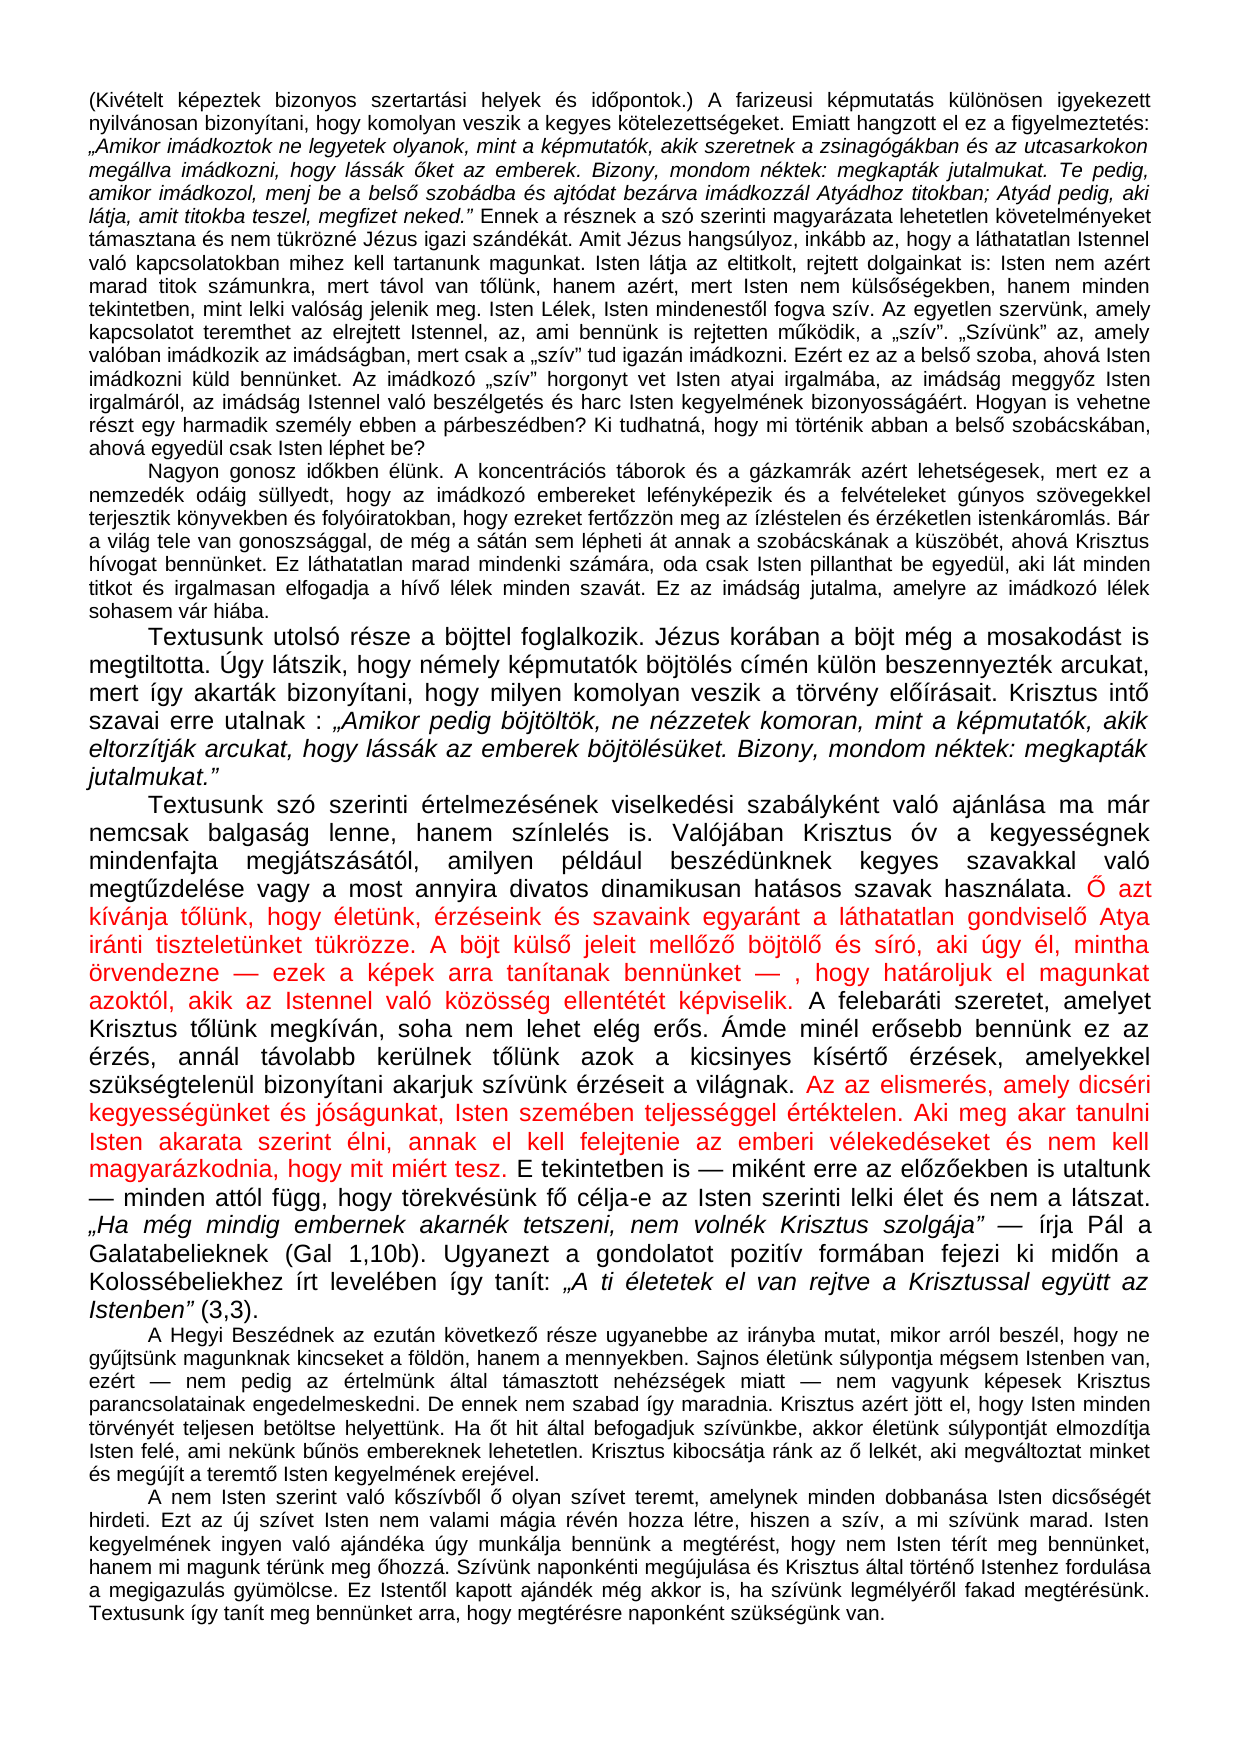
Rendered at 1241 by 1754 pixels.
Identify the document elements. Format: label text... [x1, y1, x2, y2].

text A Hegyi Beszédnek az ezután következő része ugyanebbe az irányba mutat, mikor arról beszél, hogy ne gyűjtsünk magunknak kincseket a földön, hanem a mennyekben. Sajnos életünk súlypontja mégsem Istenben van, ezért — nem pedig az értelmünk által támasztott nehézségek miatt — nem vagyunk képesek Krisztus parancsolatainak engedelmeskedni. De ennek nem szabad így maradnia. Krisztus azért jött el, hogy Isten minden törvényét teljesen betöltse helyettünk. Ha őt hit által befogadjuk szívünkbe, akkor életünk súlypontját elmozdítja Isten felé, ami nekünk bűnös embereknek lehetetlen. Krisztus kibocsátja ránk az ő lelkét, aki megváltoztat minket és megújít a teremtő Isten kegyelmének erejével. [88, 1323, 1152, 1486]
text Textusunk utolsó része a böjttel foglalkozik. Jézus korában a böjt még a mosakodást is megtiltotta. Úgy látszik, hogy némely képmutatók böjtölés címén külön beszennyezték arcukat, mert így akarták bizonyítani, hogy milyen komolyan veszik a törvény előírásait. Krisztus intő szavai erre utalnak : „Amikor pedig böjtöltök, ne nézzetek komoran, mint a képmutatók, akik eltorzítják arcukat, hogy lássák az emberek böjtölésüket. Bizony, mondom néktek: megkapták jutalmukat.” [88, 623, 1152, 791]
text Textusunk szó szerinti értelmezésének viselkedési szabályként való ajánlása ma már nemcsak balgaság lenne, hanem színlelés is. Valójában Krisztus óv a kegyességnek mindenfajta megjátszásától, amilyen például beszédünknek kegyes szavakkal való megtűzdelése vagy a most annyira divatos dinamikusan hatásos szavak használata. Ő azt kívánja tőlünk, hogy életünk, érzéseink és szavaink egyaránt a láthatatlan gondviselő Atya iránti tiszteletünket tükrözze. A böjt külső jeleit mellőző böjtölő és síró, aki úgy él, mintha örvendezne — ezek a képek arra tanítanak bennünket — , hogy határoljuk el magunkat azoktól, akik az Istennel való közösség ellentétét képviselik. A felebaráti szeretet, amelyet Krisztus tőlünk megkíván, soha nem lehet elég erős. Ámde minél erősebb bennünk ez az érzés, annál távolabb kerülnek tőlünk azok a kicsinyes kísértő érzések, amelyekkel szükségtelenül bizonyítani akarjuk szívünk érzéseit a világnak. Az az elismerés, amely dicséri kegyességünket és jóságunkat, Isten szemében teljességgel értéktelen. Aki meg akar tanulni Isten akarata szerint élni, annak el kell felejtenie az emberi vélekedéseket és nem kell magyarázkodnia, hogy mit miért tesz. E tekintetben is — miként erre az előzőekben is utaltunk — minden attól függ, hogy törekvésünk fő célja‑e az Isten szerinti lelki élet és nem a látszat. „Ha még mindig embernek akarnék tetszeni, nem volnék Krisztus szolgája” — írja Pál a Galatabelieknek (Gal 1,10b). Ugyanezt a gondolatot pozitív formában fejezi ki midőn a Kolossébeliekhez írt levelében így tanít: „A ti életetek el van rejtve a Krisztussal együtt az Istenben” (3,3). [88, 791, 1152, 1323]
text (Kivételt képeztek bizonyos szertartási helyek és időpontok.) A farizeusi képmutatás különösen igyekezett nyilvánosan bizonyítani, hogy komolyan veszik a kegyes kötelezettségeket. Emiatt hangzott el ez a figyelmeztetés: „Amikor imádkoztok ne legyetek olyanok, mint a képmutatók, akik szeretnek a zsinagógákban és az utcasarkokon megállva imádkozni, hogy lássák őket az emberek. Bizony, mondom néktek: megkapták jutalmukat. Te pedig, amikor imádkozol, menj be a belső szobádba és ajtódat bezárva imádkozzál Atyádhoz titokban; Atyád pedig, aki látja, amit titokba teszel, megfizet neked.” Ennek a résznek a szó szerinti magyarázata lehetetlen követelményeket támasztana és nem tükrözné Jézus igazi szándékát. Amit Jézus hangsúlyoz, inkább az, hogy a láthatatlan Istennel való kapcsolatokban mihez kell tartanunk magunkat. Isten látja az eltitkolt, rejtett dolgainkat is: Isten nem azért marad titok számunkra, mert távol van tőlünk, hanem azért, mert Isten nem külsőségekben, hanem minden tekintetben, mint lelki valóság jelenik meg. Isten Lélek, Isten mindenestől fogva szív. Az egyetlen szervünk, amely kapcsolatot teremthet az elrejtett Istennel, az, ami bennünk is rejtetten működik, a „szív”. „Szívünk” az, amely valóban imádkozik az imádságban, mert csak a „szív” tud igazán imádkozni. Ezért ez az a belső szoba, ahová Isten imádkozni küld bennünket. Az imádkozó „szív” horgonyt vet Isten atyai irgalmába, az imádság meggyőz Isten irgalmáról, az imádság Istennel való beszélgetés és harc Isten kegyelmének bizonyosságáért. Hogyan is vehetne részt egy harmadik személy ebben a párbeszédben? Ki tudhatná, hogy mi történik abban a belső szobácskában, ahová egyedül csak Isten léphet be? [88, 88, 1152, 460]
text Nagyon gonosz időkben élünk. A koncentrációs táborok és a gázkamrák azért lehetségesek, mert ez a nemzedék odáig süllyedt, hogy az imádkozó embereket lefényképezik és a felvételeket gúnyos szövegekkel terjesztik könyvekben és folyóiratokban, hogy ezreket fertőzzön meg az ízléstelen és érzéketlen istenkáromlás. Bár a világ tele van gonoszsággal, de még a sátán sem lépheti át annak a szobácskának a küszöbét, ahová Krisztus hívogat bennünket. Ez láthatatlan marad mindenki számára, oda csak Isten pillanthat be egyedül, aki lát minden titkot és irgalmasan elfogadja a hívő lélek minden szavát. Ez az imádság jutalma, amelyre az imádkozó lélek sohasem vár hiába. [88, 460, 1152, 623]
text A nem Isten szerint való kőszívből ő olyan szívet teremt, amelynek minden dobbanása Isten dicsőségét hirdeti. Ezt az új szívet Isten nem valami mágia révén hozza létre, hiszen a szív, a mi szívünk marad. Isten kegyelmének ingyen való ajándéka úgy munkálja bennünk a megtérést, hogy nem Isten térít meg bennünket, hanem mi magunk térünk meg őhozzá. Szívünk naponkénti megújulása és Krisztus által történő Istenhez fordulása a megigazulás gyümölcse. Ez Istentől kapott ajándék még akkor is, ha szívünk legmélyéről fakad megtérésünk. Textusunk így tanít meg bennünket arra, hogy megtérésre naponként szükségünk van. [88, 1486, 1152, 1625]
